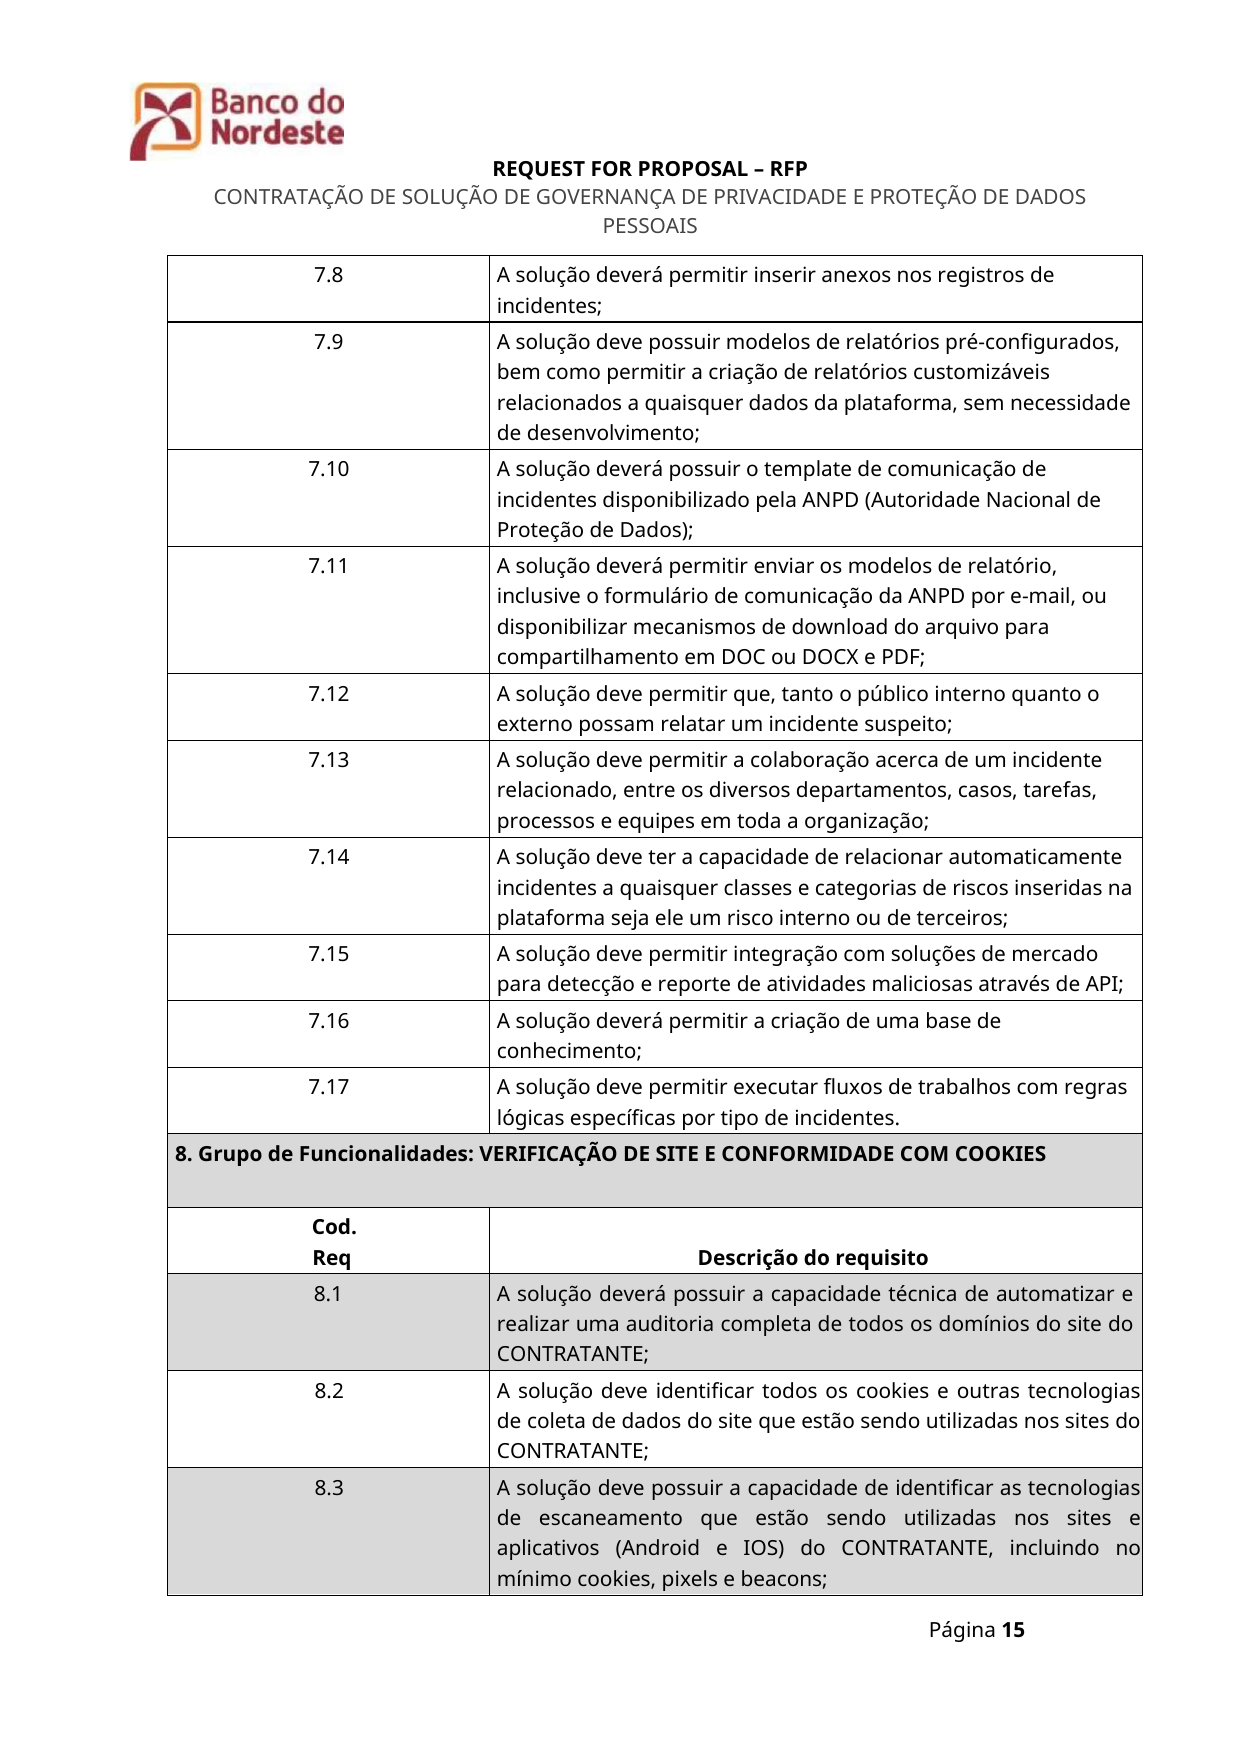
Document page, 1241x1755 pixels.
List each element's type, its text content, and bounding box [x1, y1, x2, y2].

table_cell A solução deverá permitir a criação de uma base de conhecimento; [490, 1001, 1142, 1067]
table_cell A solução deve possuir a capacidade de identificar as tecnologias de escaneamento que estão sendo utilizadas nos sites e aplicativos (Android e IOS) do CONTRATANTE, incluindo no mínimo cookies, pixels e beacons; [490, 1468, 1142, 1594]
table_cell A solução deve permitir a colaboração acerca de um incidente relacionado, entre os diversos departamentos, casos, tarefas, processos e equipes em toda a organização; [490, 741, 1142, 837]
table_cell 8. Grupo de Funcionalidades: VERIFICAÇÃO DE SITE E CONFORMIDADE COM COOKIES [168, 1134, 1142, 1207]
table_cell 7.8 [168, 256, 489, 321]
table_cell 7.14 [168, 838, 489, 934]
table_cell 8.3 [168, 1468, 489, 1594]
table_cell 8.1 [168, 1274, 489, 1370]
table_cell 8.2 [168, 1371, 489, 1467]
table_cell A solução deverá permitir inserir anexos nos registros de incidentes; [490, 256, 1142, 321]
table_cell 7.15 [168, 935, 489, 1000]
table_cell 7.10 [168, 450, 489, 546]
table_cell A solução deverá permitir enviar os modelos de relatório, inclusive o formulário de comunicação da ANPD por e-mail, ou disponibilizar mecanismos de download do arquivo para compartilhamento em DOC ou DOCX e PDF; [490, 547, 1142, 673]
table_cell Descrição do requisito [490, 1208, 1142, 1273]
table_cell A solução deve permitir executar fluxos de trabalhos com regras lógicas específicas por tipo de incidentes. [490, 1068, 1142, 1133]
table_cell A solução deve permitir que, tanto o público interno quanto o externo possam relatar um incidente suspeito; [490, 674, 1142, 740]
table_cell Cod. Req [168, 1208, 489, 1273]
table_cell A solução deverá possuir a capacidade técnica de automatizar e realizar uma auditoria completa de todos os domínios do site do CONTRATANTE; [490, 1274, 1142, 1370]
table_cell 7.12 [168, 674, 489, 740]
table_cell A solução deverá possuir o template de comunicação de incidentes disponibilizado pela ANPD (Autoridade Nacional de Proteção de Dados); [490, 450, 1142, 546]
table_cell 7.13 [168, 741, 489, 837]
table_cell 7.9 [168, 323, 489, 449]
table_cell A solução deve possuir modelos de relatórios pré-configurados, bem como permitir a criação de relatórios customizáveis relacionados a quaisquer dados da plataforma, sem necessidade de desenvolvimento; [490, 323, 1142, 449]
table_cell A solução deve identificar todos os cookies e outras tecnologias de coleta de dados do site que estão sendo utilizadas nos sites do CONTRATANTE; [490, 1371, 1142, 1467]
table_cell 7.17 [168, 1068, 489, 1133]
table_cell A solução deve permitir integração com soluções de mercado para detecção e reporte de atividades maliciosas através de API; [490, 935, 1142, 1000]
table_cell 7.11 [168, 547, 489, 673]
table_cell 7.16 [168, 1001, 489, 1067]
table_cell A solução deve ter a capacidade de relacionar automaticamente incidentes a quaisquer classes e categorias de riscos inseridas na plataforma seja ele um risco interno ou de terceiros; [490, 838, 1142, 934]
